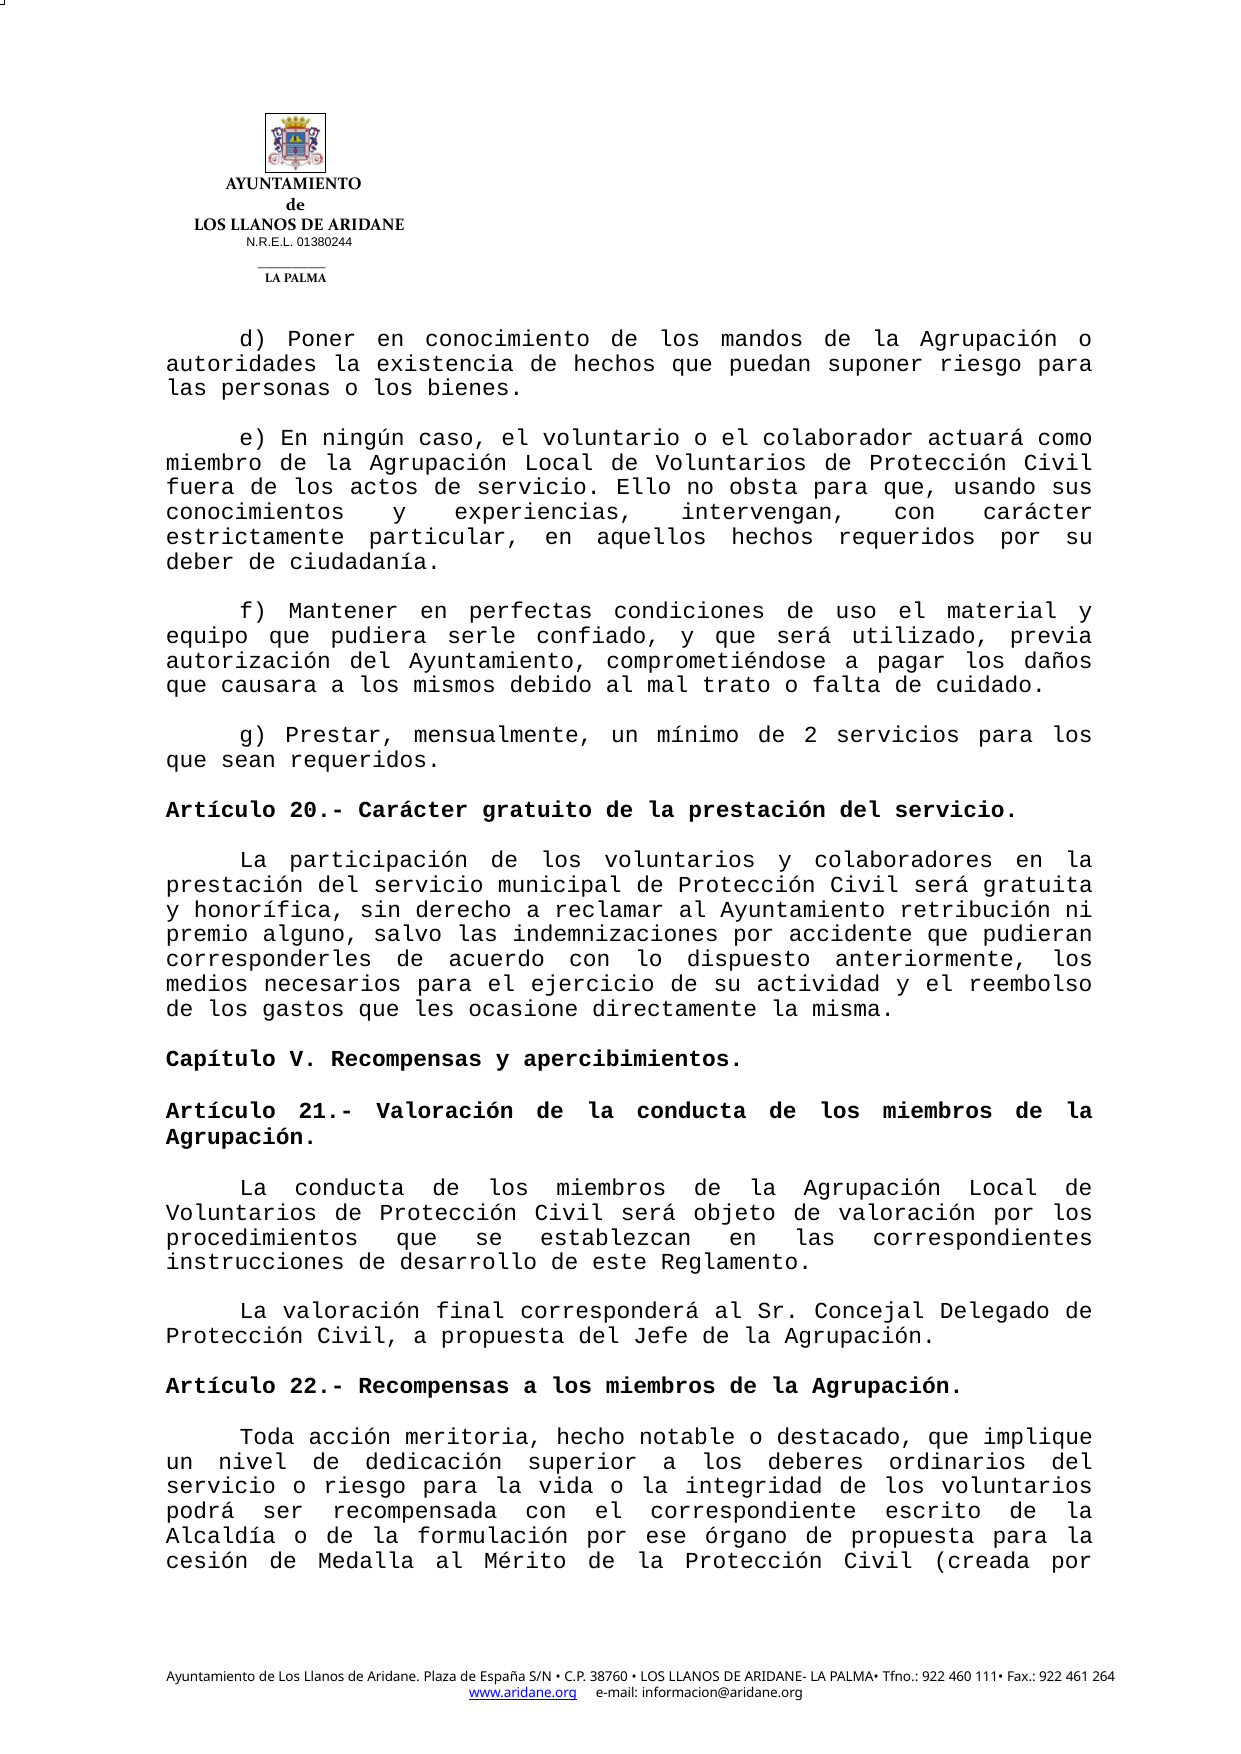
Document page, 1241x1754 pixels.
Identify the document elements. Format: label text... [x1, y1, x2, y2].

text procedimientos que se establezcan en las correspondientes [166, 1225, 1118, 1250]
text estrictamente particular, en aquellos hechos requeridos por su [166, 524, 1118, 549]
text d) Poner en conocimiento de los mandos de la Agrupación o [239, 325, 1118, 351]
text medios necesarios para el ejercicio de su actividad y el reembolso [166, 972, 1118, 996]
text Agrupación. [166, 1124, 1118, 1150]
text que causara a los mismos debido al mal trato o falta de cuidado. [166, 673, 1118, 698]
text conocimientos y experiencias, intervengan, con carácter [166, 500, 1118, 524]
text corresponderles de acuerdo con lo dispuesto anteriormente, los [166, 947, 1118, 972]
text equipo que pudiera serle confiado, y que será utilizado, previa [166, 623, 1118, 648]
text Artículo 22.- Recompensas a los miembros de la Agrupación. [166, 1373, 988, 1399]
text La conducta de los miembros de la Agrupación Local de [239, 1174, 1118, 1200]
text LA PALMA [264, 270, 345, 286]
text f) Mantener en perfectas condiciones de uso el material y [239, 597, 1118, 623]
text N.R.E.L. 01380244 [246, 236, 371, 249]
text prestación del servicio municipal de Protección Civil será gratuita [166, 872, 1118, 897]
text Artículo 20.- Carácter gratuito de la prestación del servicio. [166, 796, 1043, 822]
text e-mail: informacion@aridane.org [596, 1685, 814, 1701]
text premio alguno, salvo las indemnizaciones por accidente que pudieran [166, 922, 1118, 947]
text AYUNTAMIENTO [226, 173, 429, 194]
text Toda acción meritoria, hecho notable o destacado, que implique [239, 1423, 1118, 1449]
text Capítulo V. Recompensas y apercibimientos. [166, 1045, 768, 1071]
text Protección Civil, a propuesta del Jefe de la Agrupación. [166, 1324, 1118, 1349]
text las personas o los bienes. [166, 376, 1118, 401]
text _ [257, 250, 266, 270]
text cesión de Medalla al Mérito de la Protección Civil (creada por [166, 1548, 1118, 1573]
text miembro de la Agrupación Local de Voluntarios de Protección Civil [166, 450, 1118, 475]
text Artículo 21.- Valoración de la conducta de los miembros de la [166, 1098, 1118, 1124]
picture [266, 114, 325, 172]
text _______ [266, 250, 350, 270]
text autorización del Ayuntamiento, comprometiéndose a pagar los daños [166, 648, 1118, 673]
text de [286, 194, 429, 214]
text e) En ningún caso, el voluntario o el colaborador actuará como [239, 424, 1118, 450]
text que sean requeridos. [166, 747, 1118, 772]
text podrá ser recompensada con el correspondiente escrito de la [166, 1499, 1118, 1524]
text Ayuntamiento de Los Llanos de Aridane. Plaza de España S/N • C.P. 38760 • LOS LLANOS DE ARIDANE- LA PALMA• Tfno.: 922 460 111• Fax.: 922 461 264 [166, 1668, 1117, 1685]
text g) Prestar, mensualmente, un mínimo de 2 servicios para los [239, 721, 1118, 747]
text deber de ciudadanía. [166, 549, 1118, 574]
text La valoración final corresponderá al Sr. Concejal Delegado de [239, 1298, 1118, 1324]
text La participación de los voluntarios y colaboradores en la [239, 846, 1118, 872]
text LOS LLANOS DE ARIDANE [193, 214, 429, 235]
text servicio o riesgo para la vida o la integridad de los voluntarios [166, 1474, 1118, 1499]
text autoridades la existencia de hechos que puedan suponer riesgo para [166, 351, 1118, 376]
text un nivel de dedicación superior a los deberes ordinarios del [166, 1449, 1118, 1474]
text de los gastos que les ocasione directamente la misma. [166, 996, 1118, 1021]
text fuera de los actos de servicio. Ello no obsta para que, usando sus [166, 475, 1118, 500]
text Voluntarios de Protección Civil será objeto de valoración por los [166, 1200, 1118, 1225]
text y honorífica, sin derecho a reclamar al Ayuntamiento retribución ni [166, 897, 1118, 922]
text www.aridane.org [469, 1684, 591, 1701]
text Alcaldía o de la formulación por ese órgano de propuesta para la [166, 1524, 1118, 1548]
text instrucciones de desarrollo de este Reglamento. [166, 1250, 1118, 1275]
